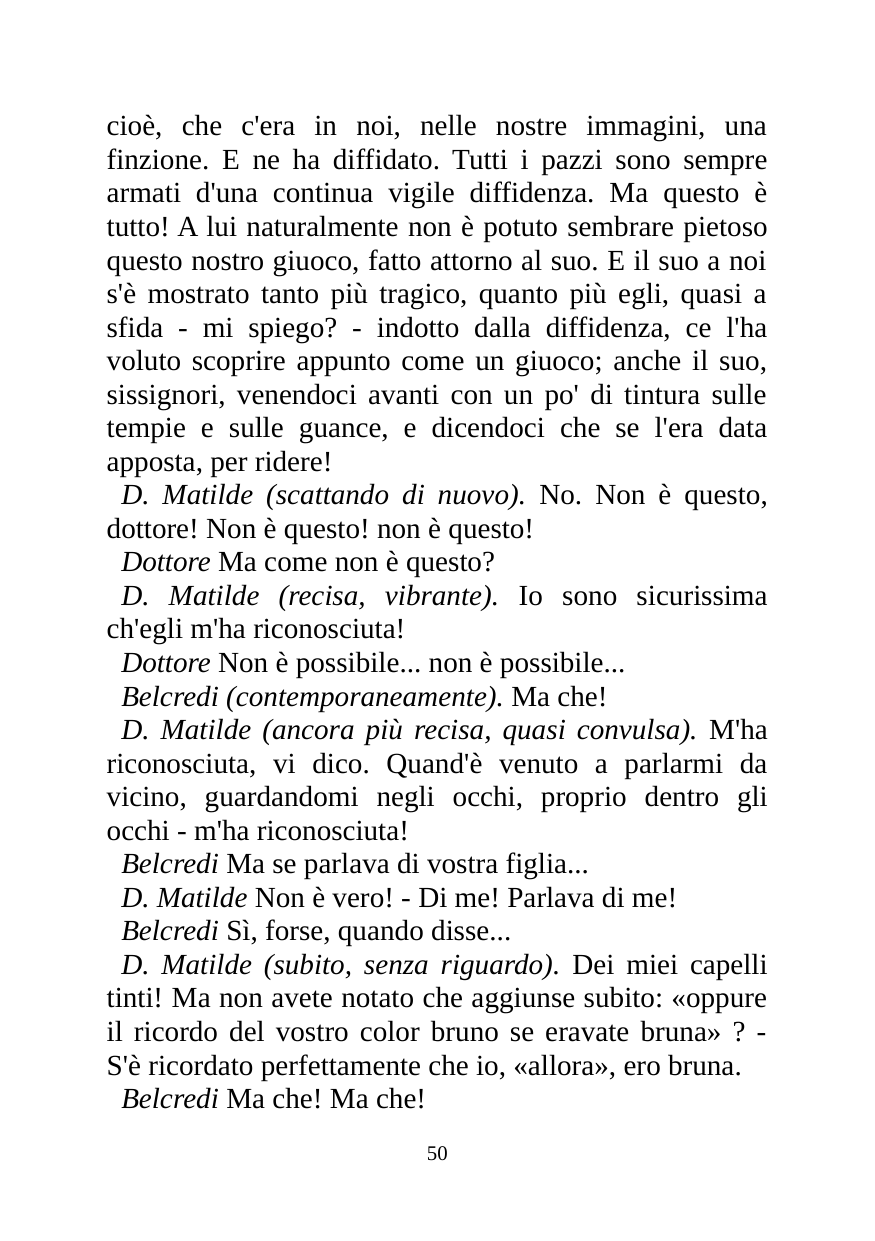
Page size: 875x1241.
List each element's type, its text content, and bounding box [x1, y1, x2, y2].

text Dottore Ma come non è questo? [106, 544, 768, 578]
text D. Matilde (subito, senza riguardo). Dei miei capelli tinti! Ma non avete notato che aggiunse subito: «oppure il ricordo del vostro color bruno se eravate bruna» ? - S'è ricordato perfettamente che io, «allora», ero bruna. [106, 947, 768, 1081]
text cioè, che c'era in noi, nelle nostre immagini, una finzione. E ne ha diffidato. Tutti i pazzi sono sempre armati d'una continua vigile diffidenza. Ma questo è tutto! A lui naturalmente non è potuto sembrare pietoso questo nostro giuoco, fatto attorno al suo. E il suo a noi s'è mostrato tanto più tragico, quanto più egli, quasi a sfida - mi spiego? - indotto dalla diffidenza, ce l'ha voluto scoprire appunto come un giuoco; anche il suo, sissignori, venendoci avanti con un po' di tintura sulle tempie e sulle guance, e dicendoci che se l'era data apposta, per ridere! [106, 108, 768, 477]
text Belcredi Sì, forse, quando disse... [106, 913, 768, 947]
text D. Matilde (scattando di nuovo). No. Non è questo, dottore! Non è questo! non è questo! [106, 477, 768, 544]
text Belcredi Ma se parlava di vostra figlia... [106, 846, 768, 880]
text D. Matilde (ancora più recisa, quasi convulsa). M'ha riconosciuta, vi dico. Quand'è venuto a parlarmi da vicino, guardandomi negli occhi, proprio dentro gli occhi - m'ha riconosciuta! [106, 712, 768, 846]
text D. Matilde (recisa, vibrante). Io sono sicurissima ch'egli m'ha riconosciuta! [106, 578, 768, 645]
text Belcredi (contemporaneamente). Ma che! [106, 679, 768, 712]
text D. Matilde Non è vero! - Di me! Parlava di me! [106, 880, 768, 913]
text Dottore Non è possibile... non è possibile... [106, 645, 768, 679]
text Belcredi Ma che! Ma che! [106, 1081, 768, 1115]
